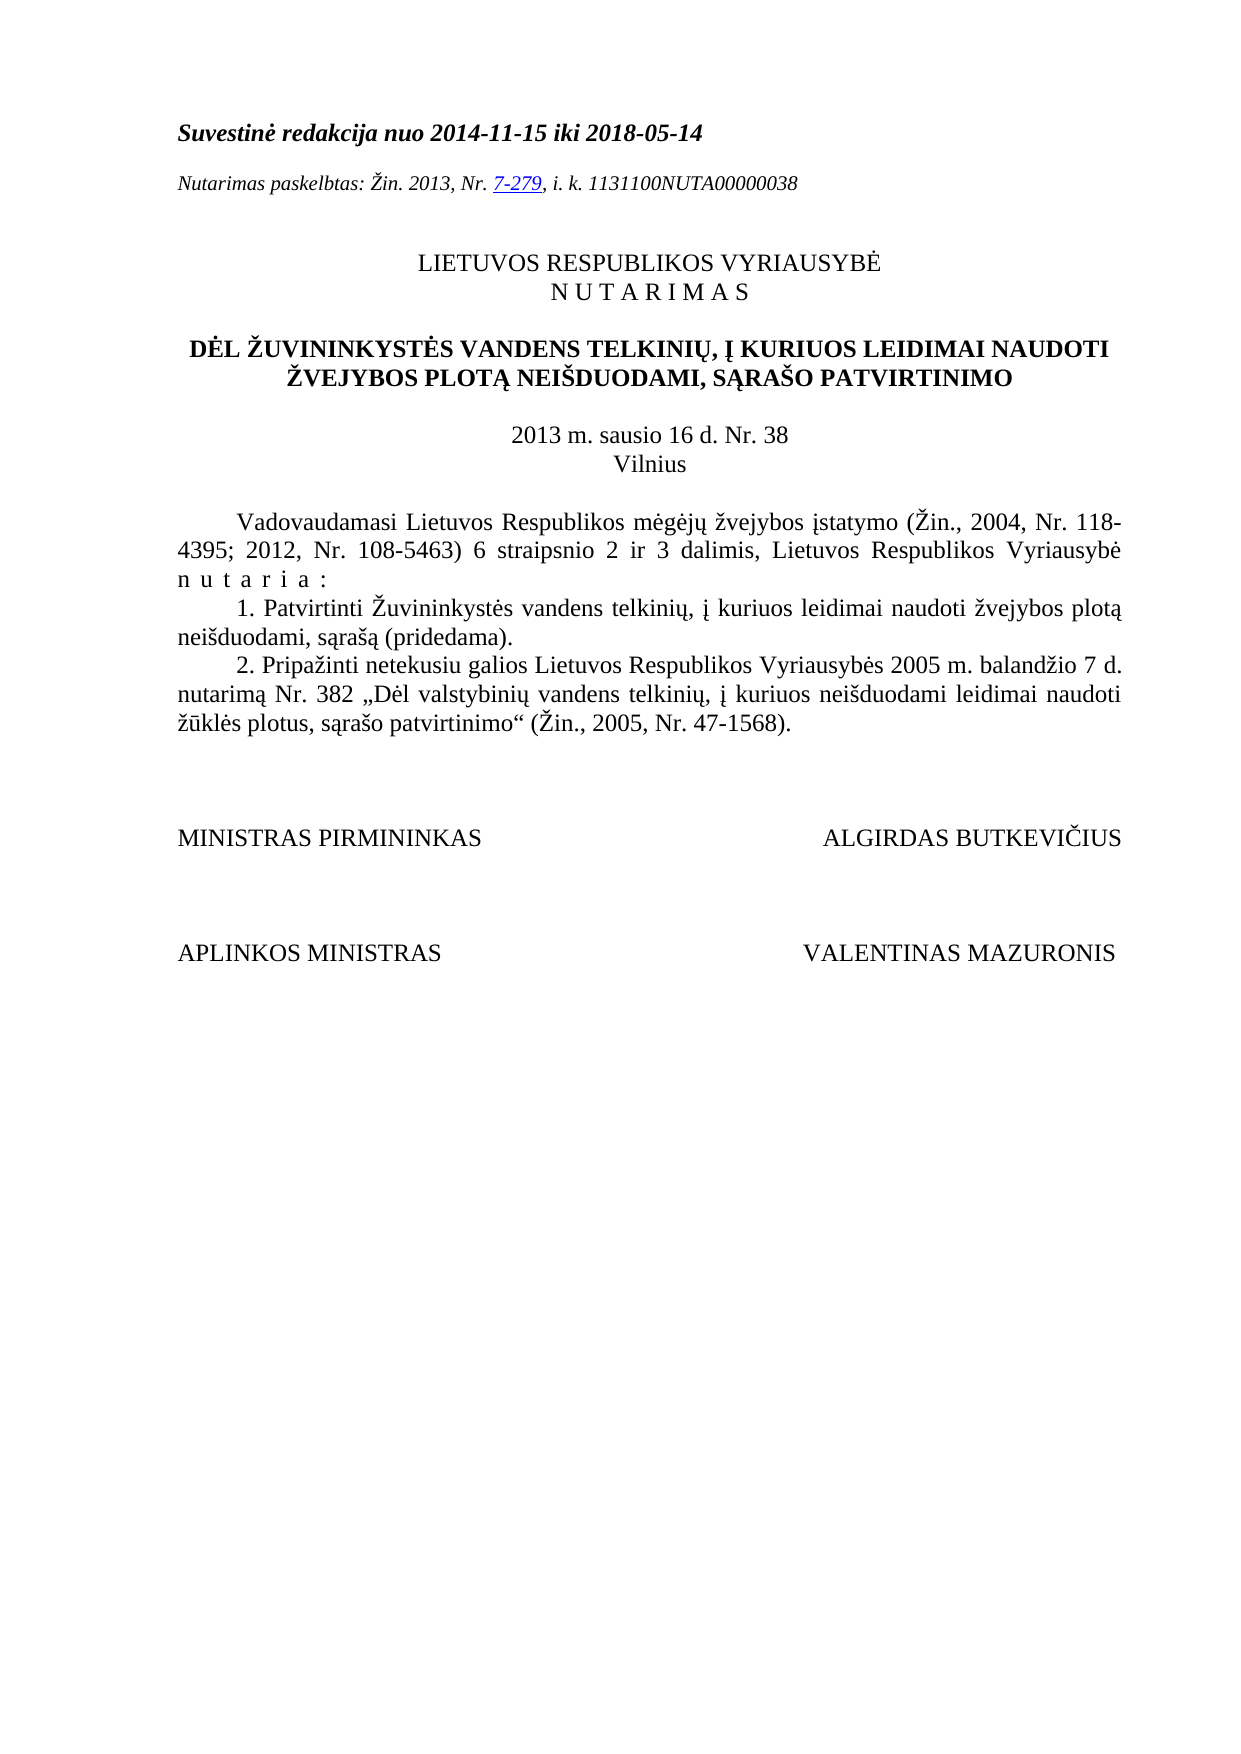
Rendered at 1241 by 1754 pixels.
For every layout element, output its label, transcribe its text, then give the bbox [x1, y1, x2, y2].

text APLINKOS MINISTRAS VALENTINAS MAZURONIS [177, 938, 1122, 967]
text Dėl Žuvininkystės VANDENS TELKINIŲ, Į KURIUOS LEIDIMAI NAUDOTI ŽVEJYBOS PLOTą NEIŠDUODAMI, SĄRAŠO PATVIRTINIMO [177, 334, 1122, 392]
text 1. Patvirtinti Žuvininkystės vandens telkinių, į kuriuos leidimai naudoti žvejybos plotą neišduodami, sąrašą (pridedama). [177, 593, 1122, 650]
text Lietuvos Respublikos Vyriausybė [177, 248, 1122, 277]
text 2. Pripažinti netekusiu galios Lietuvos Respublikos Vyriausybės 2005 m. balandžio 7 d. nutarimą Nr. 382 „Dėl valstybinių vandens telkinių, į kuriuos neišduodami leidimai naudoti žūklės plotus, sąrašo patvirtinimo“ (Žin., 2005, Nr. 47-1568). [177, 650, 1122, 737]
text MINISTRAS PIRMININKAS ALGIRDAS BUTKEVIČIUS [177, 823, 1122, 852]
text Vadovaudamasi Lietuvos Respublikos mėgėjų žvejybos įstatymo (Žin., 2004, Nr. 118-4395; 2012, Nr. 108-5463) 6 straipsnio 2 ir 3 dalimis, Lietuvos Respublikos Vyriausybė nutaria: [177, 507, 1122, 593]
text NUTARIMAS [177, 277, 1122, 305]
text Vilnius [177, 449, 1122, 478]
text Suvestinė redakcija nuo 2014-11-15 iki 2018-05-14 [177, 118, 1122, 147]
text 2013 m. sausio 16 d. Nr. 38 [177, 420, 1122, 449]
text Nutarimas paskelbtas: Žin. 2013, Nr. 7-279, i. k. 1131100NUTA00000038 [177, 171, 1122, 195]
